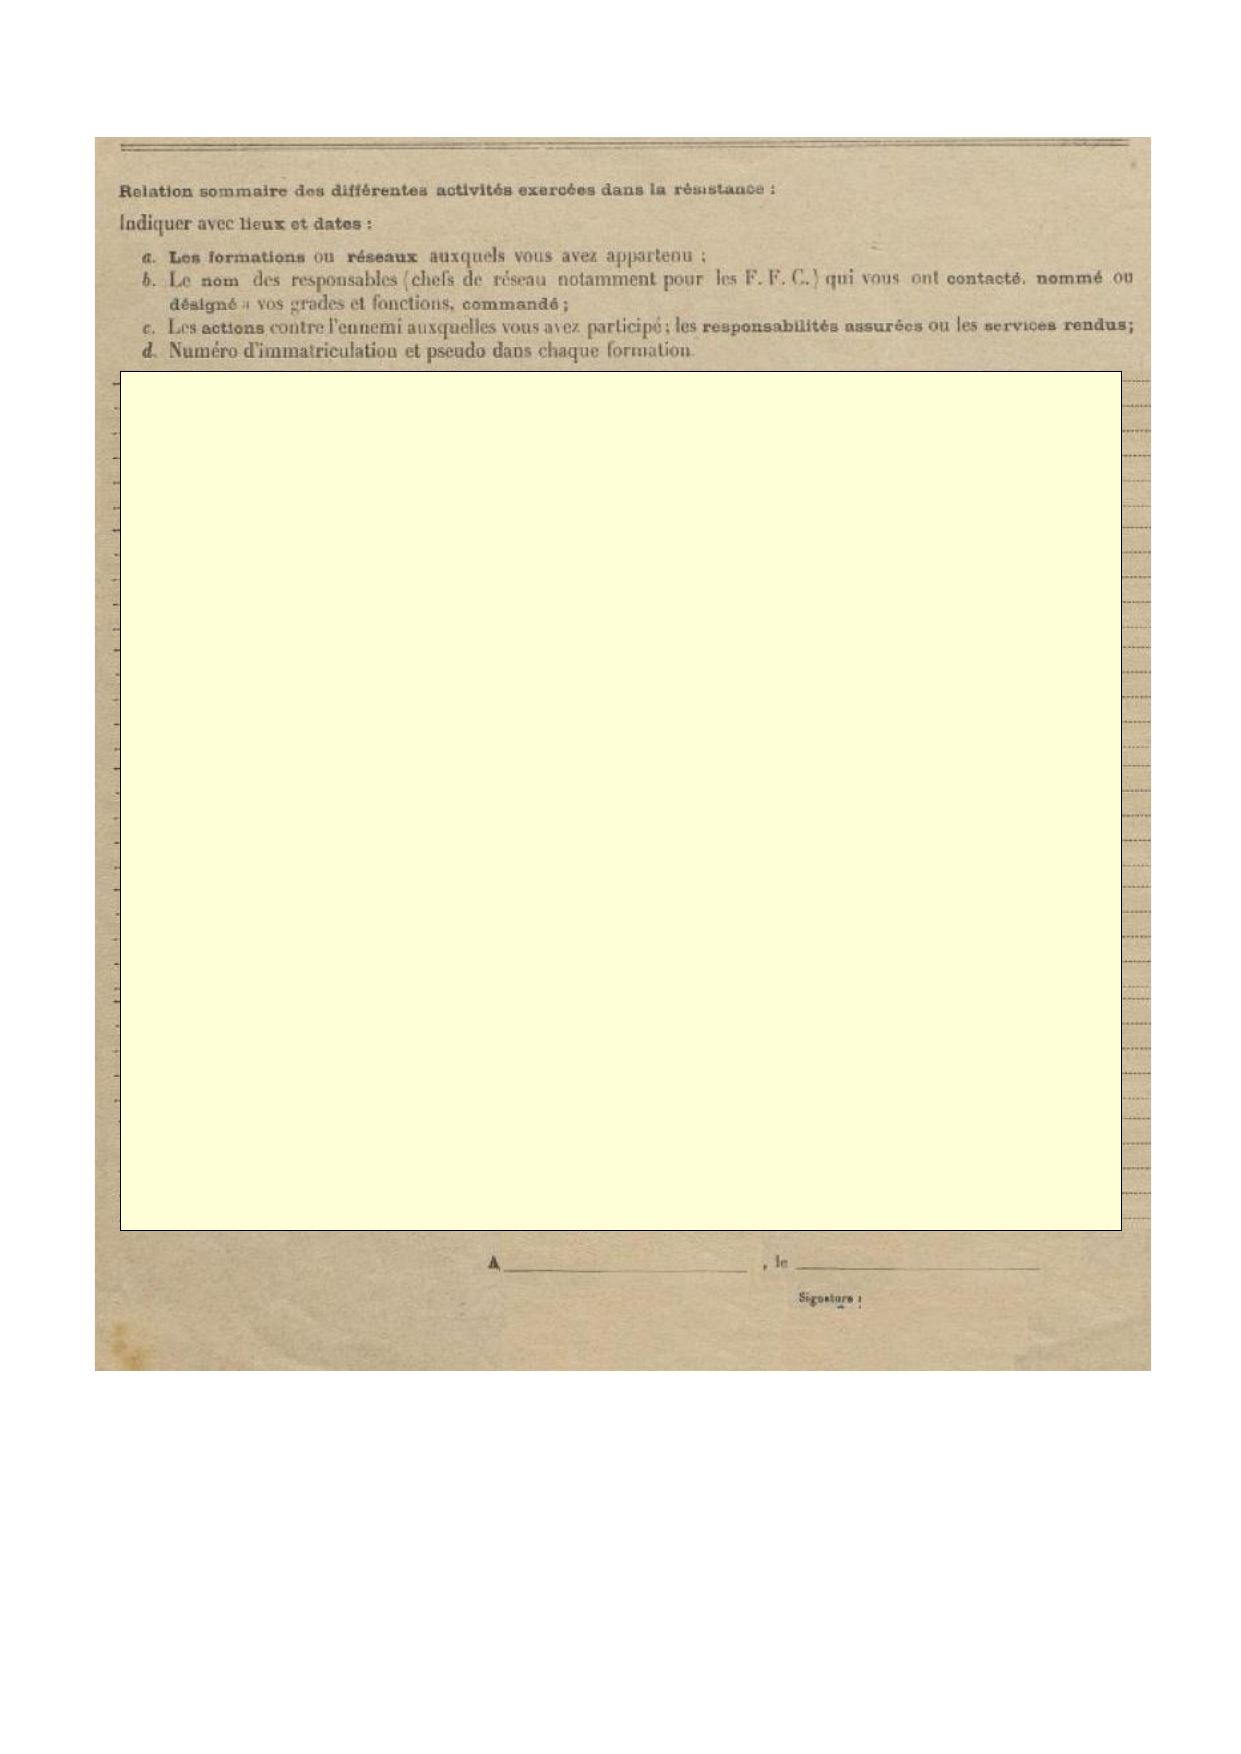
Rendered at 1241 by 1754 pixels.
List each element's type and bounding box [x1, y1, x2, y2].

picture [94, 137, 1152, 1371]
